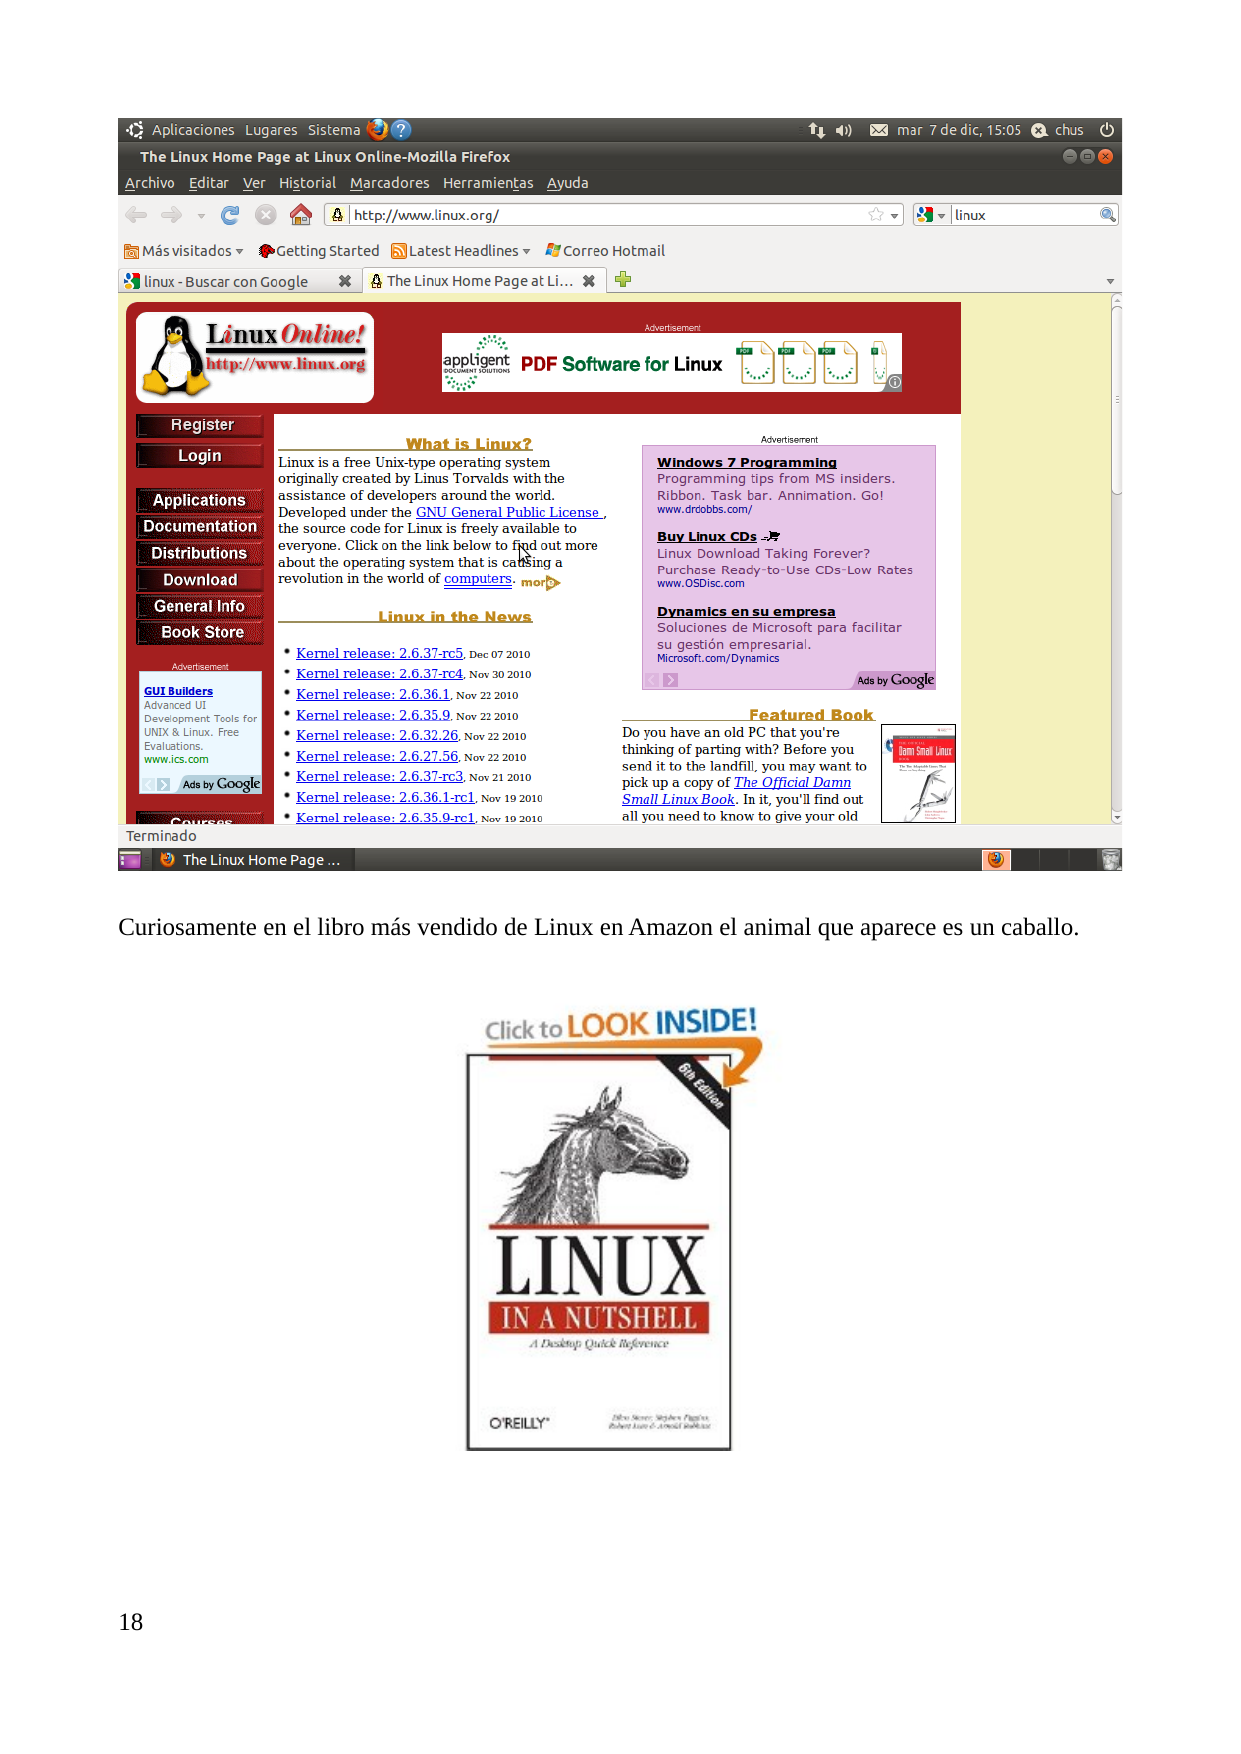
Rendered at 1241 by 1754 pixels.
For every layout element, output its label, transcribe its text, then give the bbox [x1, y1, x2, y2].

picture [381, 981, 850, 1451]
text Curiosamente en el libro más vendido de Linux en Amazon el animal que aparece es un caballo. [118, 912, 1122, 941]
picture [118, 118, 1123, 871]
